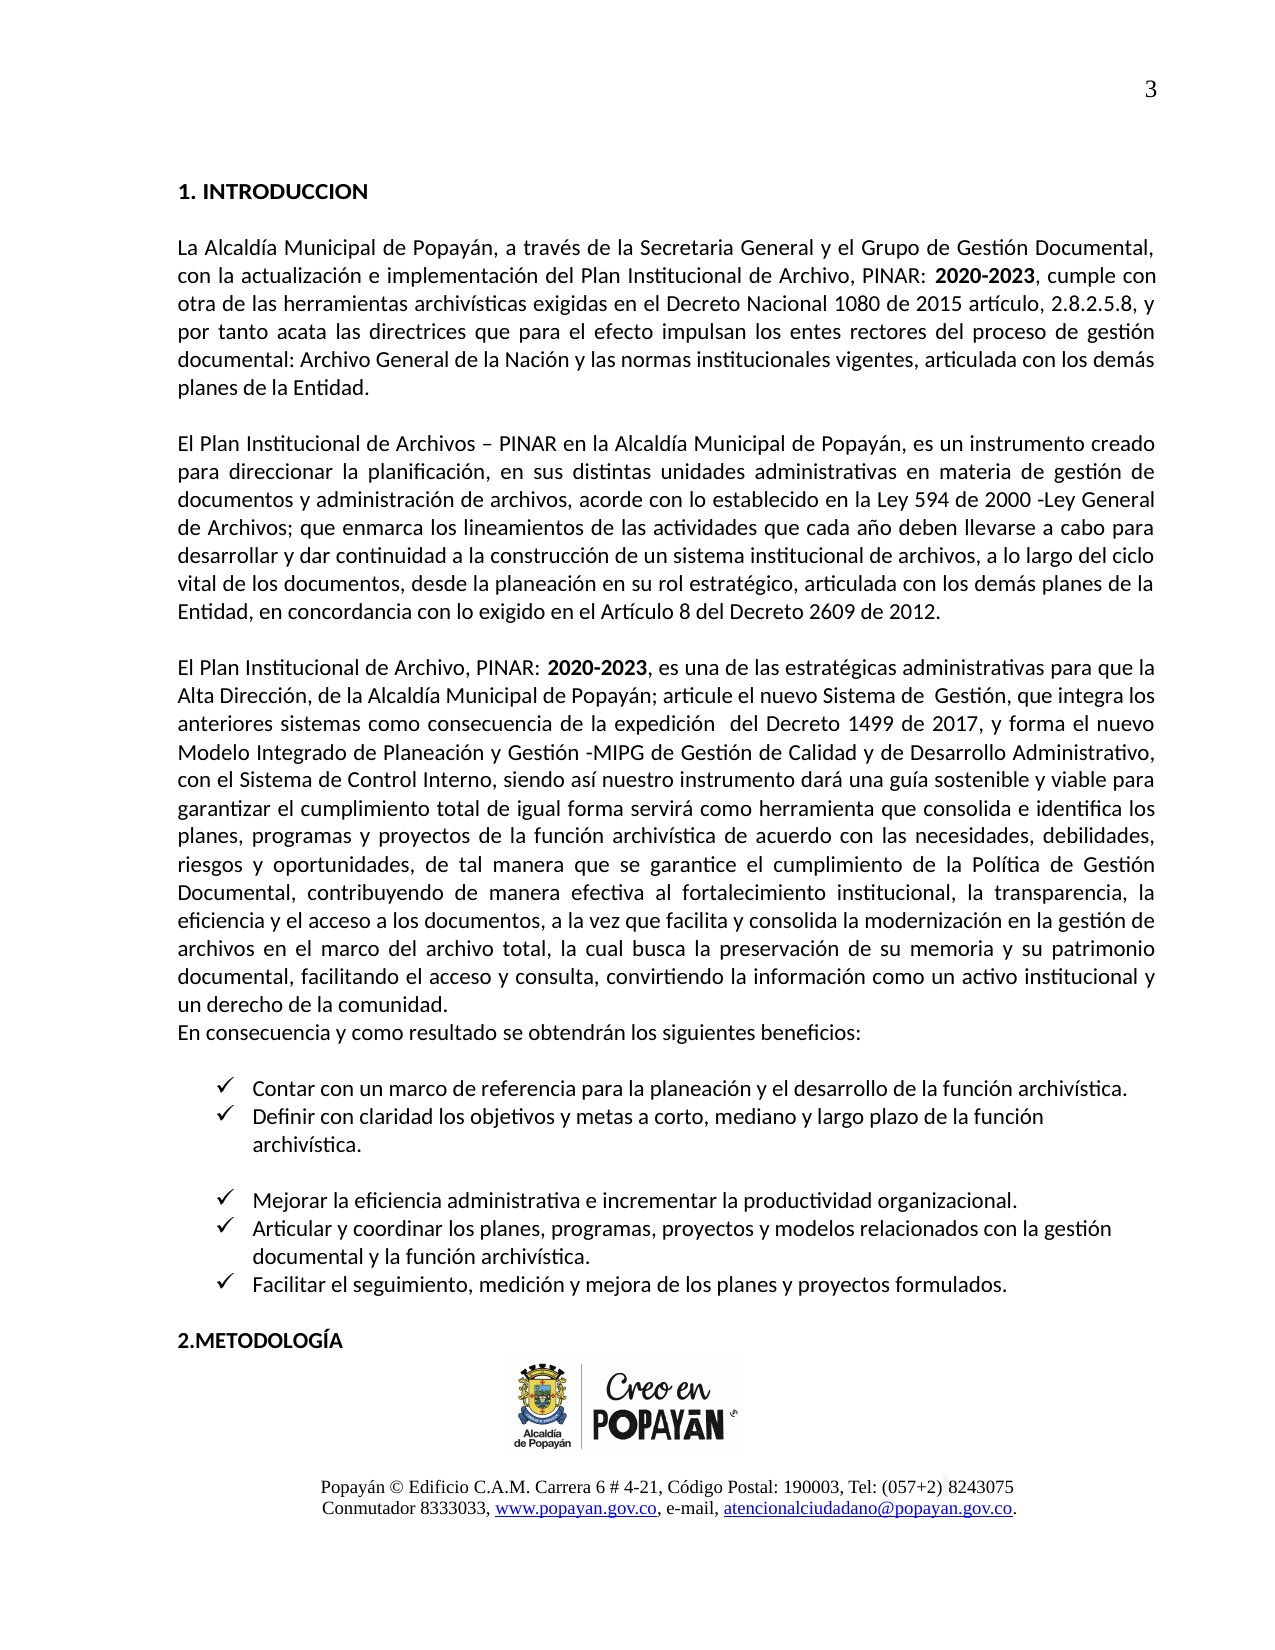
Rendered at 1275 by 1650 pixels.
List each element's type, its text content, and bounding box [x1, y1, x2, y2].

list Mejorar la eficiencia administrativa e incrementar la productividad organizacional. [215, 1186, 1157, 1214]
text En consecuencia y como resultado se obtendrán los siguientes beneficios: [177, 1018, 1157, 1046]
text El Plan Institucional de Archivo, PINAR: 2020-2023, es una de las estratégicas administrativas para que la Alta Dirección, de la Alcaldía Municipal de Popayán; articule el nuevo Sistema de Gestión, que integra los anteriores sistemas como consecuencia de la expedición del Decreto 1499 de 2017, y forma el nuevo Modelo Integrado de Planeación y Gestión -MIPG de Gestión de Calidad y de Desarrollo Administrativo, con el Sistema de Control Interno, siendo así nuestro instrumento dará una guía sostenible y viable para garantizar el cumplimiento total de igual forma servirá como herramienta que consolida e identifica los planes, programas y proyectos de la función archivística de acuerdo con las necesidades, debilidades, riesgos y oportunidades, de tal manera que se garantice el cumplimiento de la Política de Gestión Documental, contribuyendo de manera efectiva al fortalecimiento institucional, la transparencia, la eficiencia y el acceso a los documentos, a la vez que facilita y consolida la modernización en la gestión de archivos en el marco del archivo total, la cual busca la preservación de su memoria y su patrimonio documental, facilitando el acceso y consulta, convirtiendo la información como un activo institucional y un derecho de la comunidad. [177, 626, 1157, 1018]
list Contar con un marco de referencia para la planeación y el desarrollo de la función archivística. [215, 1074, 1157, 1102]
list Facilitar el seguimiento, medición y mejora de los planes y proyectos formulados. [215, 1270, 1157, 1298]
text La Alcaldía Municipal de Popayán, a través de la Secretaria General y el Grupo de Gestión Documental, con la actualización e implementación del Plan Institucional de Archivo, PINAR: 2020-2023, cumple con otra de las herramientas archivísticas exigidas en el Decreto Nacional 1080 de 2015 artículo, 2.8.2.5.8, y por tanto acata las directrices que para el efecto impulsan los entes rectores del proceso de gestión documental: Archivo General de la Nación y las normas institucionales vigentes, articulada con los demás planes de la Entidad. [177, 233, 1157, 401]
list Definir con claridad los objetivos y metas a corto, mediano y largo plazo de la función archivística. [215, 1102, 1157, 1158]
subtitle 1. INTRODUCCION [177, 177, 1157, 205]
text El Plan Institucional de Archivos – PINAR en la Alcaldía Municipal de Popayán, es un instrumento creado para direccionar la planificación, en sus distintas unidades administrativas en materia de gestión de documentos y administración de archivos, acorde con lo establecido en la Ley 594 de 2000 -Ley General de Archivos; que enmarca los lineamientos de las actividades que cada año deben llevarse a cabo para desarrollar y dar continuidad a la construcción de un sistema institucional de archivos, a lo largo del ciclo vital de los documentos, desde la planeación en su rol estratégico, articulada con los demás planes de la Entidad, en concordancia con lo exigido en el Artículo 8 del Decreto 2609 de 2012. [177, 429, 1157, 626]
list Articular y coordinar los planes, programas, proyectos y modelos relacionados con la gestión documental y la función archivística. [215, 1214, 1157, 1270]
text 2.METODOLOGÍA [177, 1326, 1157, 1354]
